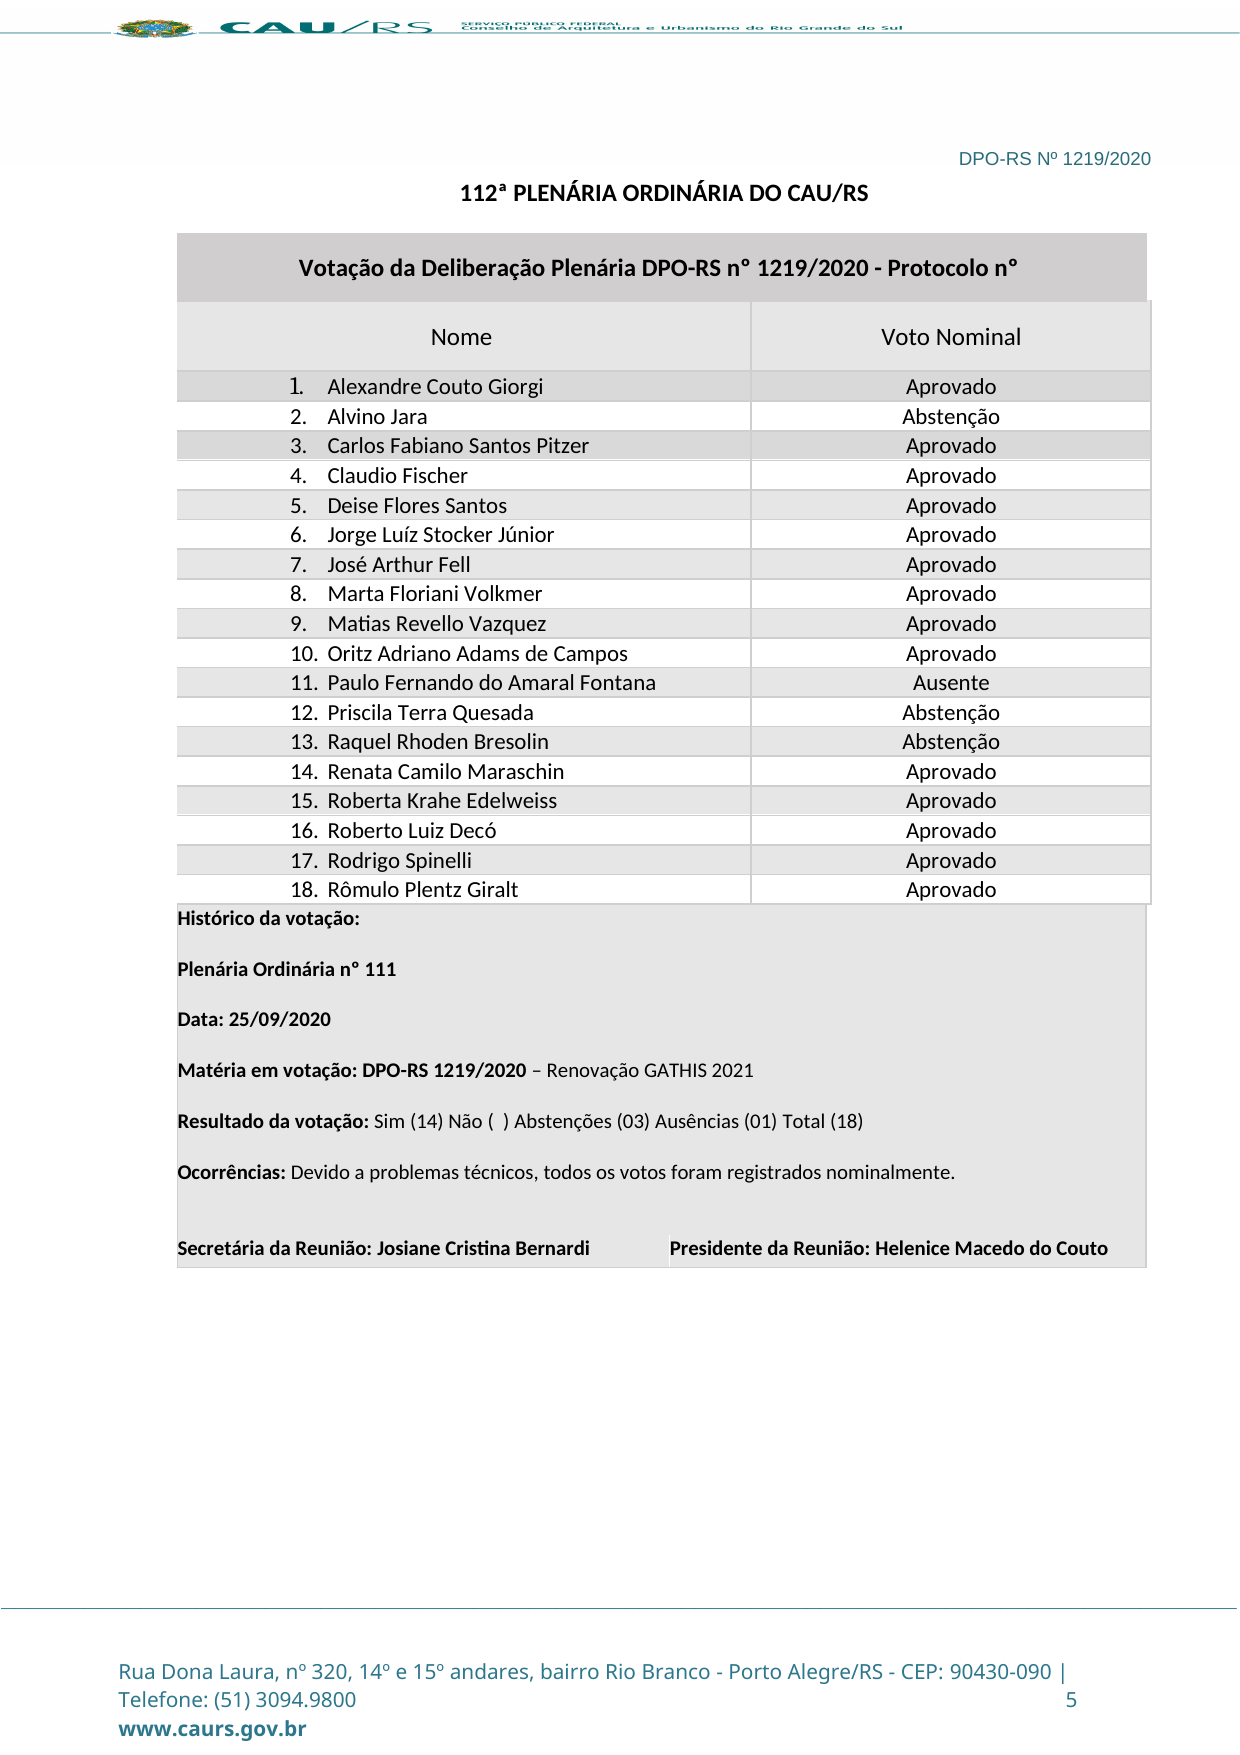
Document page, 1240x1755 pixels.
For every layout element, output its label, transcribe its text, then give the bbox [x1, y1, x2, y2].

table_cell Carlos Fabiano Santos Pitzer [177, 432, 750, 459]
table_cell Aprovado [752, 875, 1150, 903]
table_cell Nome [177, 302, 750, 370]
text 112ª PLENÁRIA ORDINÁRIA DO CAU/RS [177, 177, 1151, 208]
table_cell Matias Revello Vazquez [177, 609, 750, 637]
table_cell Plenária Ordinária nº 111 [178, 956, 1145, 1007]
table_cell Roberto Luiz Decó [177, 816, 750, 844]
table_cell Deise Flores Santos [177, 491, 750, 519]
table_cell Aprovado [752, 491, 1150, 519]
table_cell Alvino Jara [177, 402, 750, 430]
table_cell Aprovado [752, 461, 1150, 489]
table_cell Aprovado [752, 816, 1150, 844]
table_header Votação da Deliberação Plenária DPO-RS nº 1219/2020 - Protocolo nº [178, 235, 1145, 300]
table_cell [1147, 1108, 1151, 1159]
table_cell Oritz Adriano Adams de Campos [177, 639, 750, 667]
table_cell Raquel Rhoden Bresolin [177, 727, 750, 755]
table_cell Ocorrências: Devido a problemas técnicos, todos os votos foram registrados nominalmente. [178, 1159, 1145, 1235]
table_cell Aprovado [752, 550, 1150, 578]
table_cell Ausente [752, 668, 1150, 696]
table_cell Aprovado [752, 372, 1150, 400]
table_cell Priscila Terra Quesada [177, 698, 750, 726]
table_cell Marta Floriani Volkmer [177, 580, 750, 607]
table_header [1147, 233, 1151, 300]
table_cell Jorge Luíz Stocker Júnior [177, 520, 750, 548]
table_cell Rômulo Plentz Giralt [177, 875, 750, 903]
table_cell Paulo Fernando do Amaral Fontana [177, 668, 750, 696]
table_cell Histórico da votação: [178, 905, 1145, 956]
table_cell Aprovado [752, 520, 1150, 548]
table_cell [1147, 956, 1151, 1007]
table_cell Presidente da Reunião: Helenice Macedo do Couto [670, 1235, 1145, 1267]
table_cell Roberta Krahe Edelweiss [177, 787, 750, 814]
table_cell Aprovado [752, 846, 1150, 874]
table_cell Abstenção [752, 727, 1150, 755]
table_cell Aprovado [752, 787, 1150, 814]
table_cell Aprovado [752, 757, 1150, 785]
table_cell Abstenção [752, 402, 1150, 430]
table_cell Abstenção [752, 698, 1150, 726]
table_cell Aprovado [752, 609, 1150, 637]
table_cell Data: 25/09/2020 Matéria em votação: DPO-RS 1219/2020 – Renovação GATHIS 2021 [178, 1007, 1145, 1108]
table_cell Claudio Fischer [177, 461, 750, 489]
table_cell Renata Camilo Maraschin [177, 757, 750, 785]
table_cell Resultado da votação: Sim (14) Não ( ) Abstenções (03) Ausências (01) Total (18) [178, 1108, 1145, 1159]
table_cell [1147, 1007, 1151, 1108]
table_cell [1147, 1159, 1151, 1235]
table_cell Aprovado [752, 580, 1150, 607]
table_cell Aprovado [752, 639, 1150, 667]
table_cell Alexandre Couto Giorgi [177, 372, 750, 400]
table_cell [1147, 905, 1151, 956]
table_cell Rodrigo Spinelli [177, 846, 750, 874]
table_cell Secretária da Reunião: Josiane Cristina Bernardi [178, 1235, 669, 1267]
table_cell Aprovado [752, 432, 1150, 459]
table_cell [1147, 1235, 1151, 1267]
table_cell José Arthur Fell [177, 550, 750, 578]
table_cell Voto Nominal [752, 300, 1150, 370]
